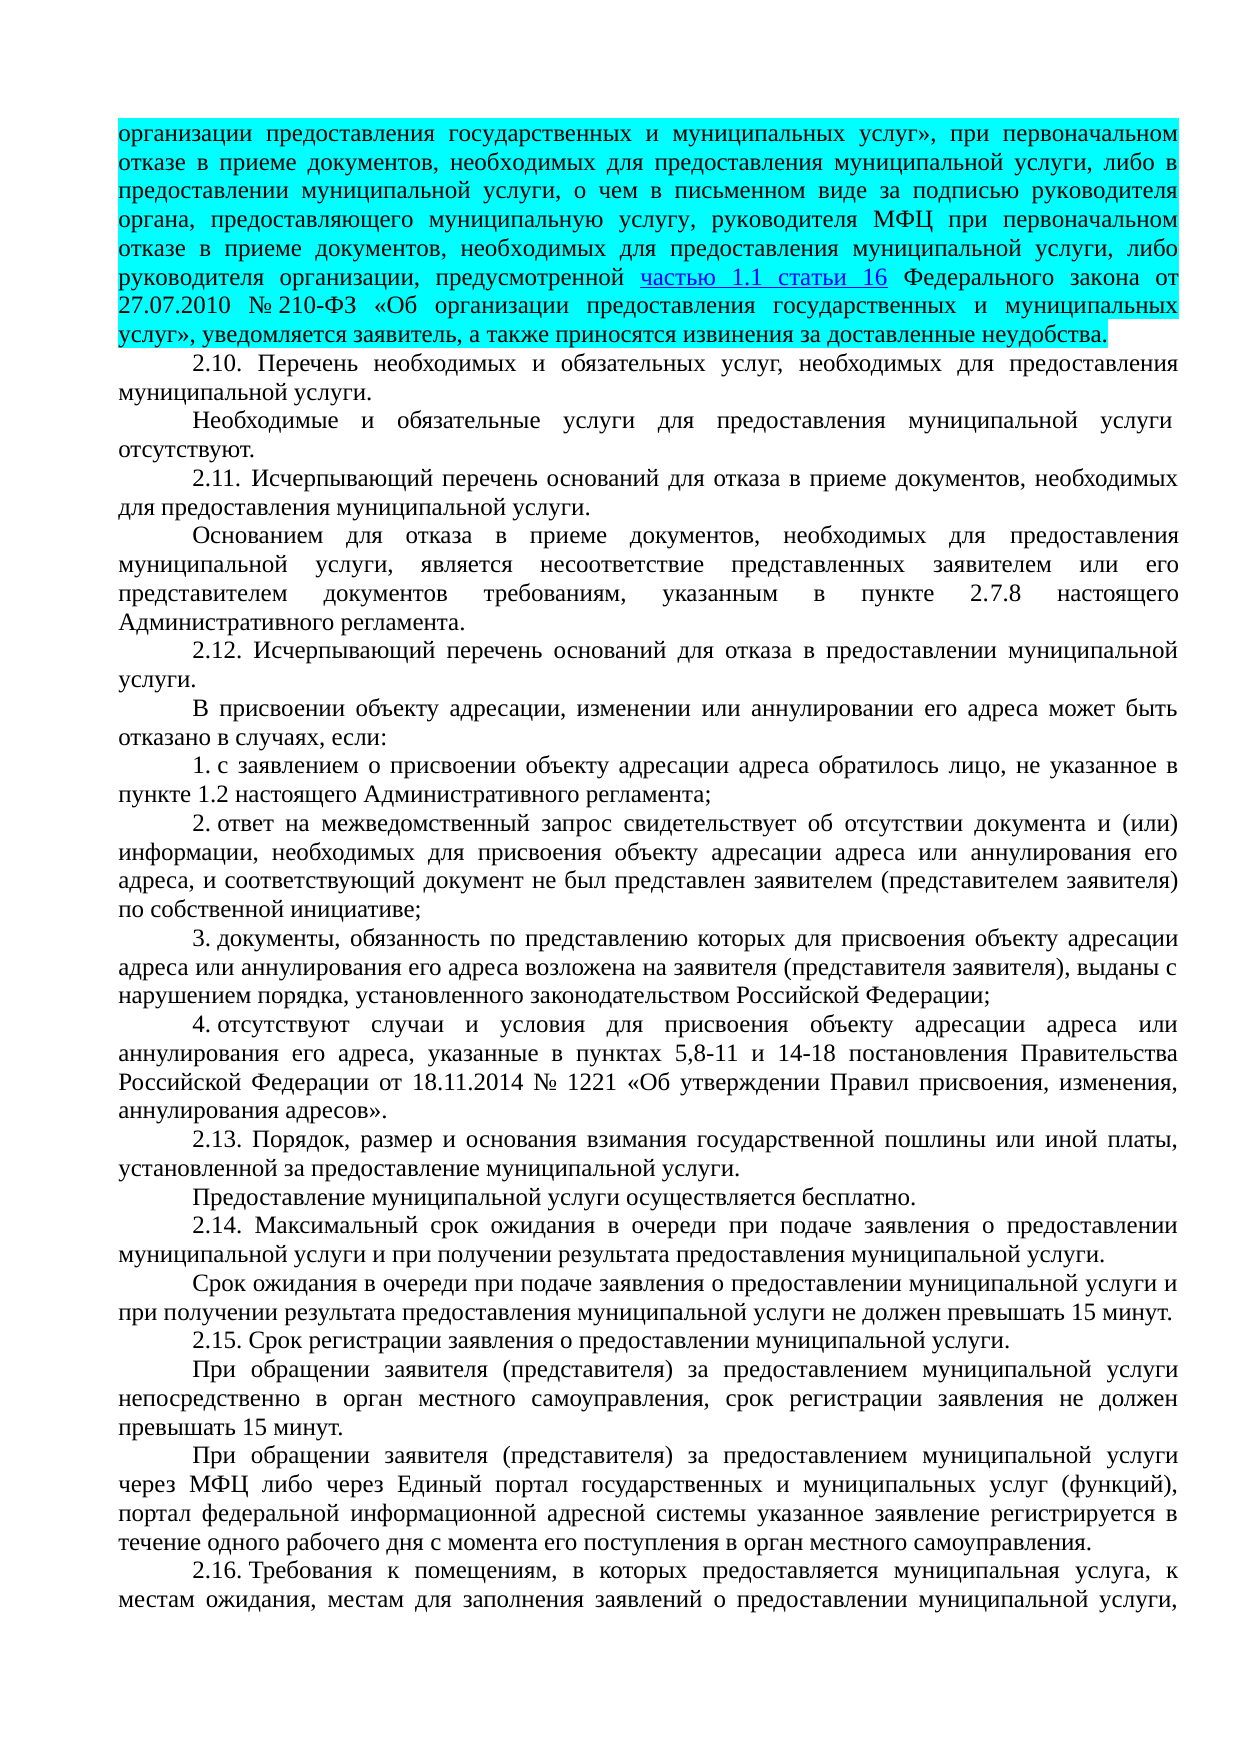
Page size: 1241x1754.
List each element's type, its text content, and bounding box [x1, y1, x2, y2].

text Основанием для отказа в приеме документов, необходимых для предоставления муниципальной услуги, является несоответствие представленных заявителем или его представителем документов требованиям, указанным в пункте 2.7.8 настоящего Административного регламента. [118, 521, 1179, 636]
text 4. отсутствуют случаи и условия для присвоения объекту адресации адреса или аннулирования его адреса, указанные в пунктах 5,8-11 и 14-18 постановления Правительства Российской Федерации от 18.11.2014 № 1221 «Об утверждении Правил присвоения, изменения, аннулирования адресов». [118, 1009, 1179, 1124]
text 1. с заявлением о присвоении объекту адресации адреса обратилось лицо, не указанное в пункте 1.2 настоящего Административного регламента; [118, 751, 1179, 808]
text 2.11. Исчерпывающий перечень оснований для отказа в приеме документов, необходимых для предоставления муниципальной услуги. [118, 463, 1179, 521]
text 2.10. Перечень необходимых и обязательных услуг, необходимых для предоставления муниципальной услуги. [118, 348, 1179, 406]
text 3. документы, обязанность по представлению которых для присвоения объекту адресации адреса или аннулирования его адреса возложена на заявителя (представителя заявителя), выданы с нарушением порядка, установленного законодательством Российской Федерации; [118, 923, 1179, 1009]
text 2.16. Требования к помещениям, в которых предоставляется муниципальная услуга, к местам ожидания, местам для заполнения заявлений о предоставлении муниципальной услуги, [118, 1556, 1179, 1613]
text организации предоставления государственных и муниципальных услуг», при первоначальном отказе в приеме документов, необходимых для предоставления муниципальной услуги, либо в предоставлении муниципальной услуги, о чем в письменном виде за подписью руководителя органа, предоставляющего муниципальную услугу, руководителя МФЦ при первоначальном отказе в приеме документов, необходимых для предоставления муниципальной услуги, либо руководителя организации, предусмотренной частью 1.1 статьи 16 Федерального закона от 27.07.2010 № 210-ФЗ «Об организации предоставления государственных и муниципальных услуг», уведомляется заявитель, а также приносятся извинения за доставленные неудобства. [118, 118, 1179, 348]
text 2. ответ на межведомственный запрос свидетельствует об отсутствии документа и (или) информации, необходимых для присвоения объекту адресации адреса или аннулирования его адреса, и соответствующий документ не был представлен заявителем (представителем заявителя) по собственной инициативе; [118, 808, 1179, 923]
text 2.15. Срок регистрации заявления о предоставлении муниципальной услуги. [118, 1326, 1179, 1354]
text При обращении заявителя (представителя) за предоставлением муниципальной услуги непосредственно в орган местного самоуправления, срок регистрации заявления не должен превышать 15 минут. [118, 1354, 1179, 1441]
text 2.13. Порядок, размер и основания взимания государственной пошлины или иной платы, установленной за предоставление муниципальной услуги. [118, 1124, 1179, 1182]
text Срок ожидания в очереди при подаче заявления о предоставлении муниципальной услуги и при получении результата предоставления муниципальной услуги не должен превышать 15 минут. [118, 1268, 1179, 1326]
text 2.12. Исчерпывающий перечень оснований для отказа в предоставлении муниципальной услуги. [118, 636, 1179, 693]
text 2.14. Максимальный срок ожидания в очереди при подаче заявления о предоставлении муниципальной услуги и при получении результата предоставления муниципальной услуги. [118, 1211, 1179, 1268]
text Предоставление муниципальной услуги осуществляется бесплатно. [118, 1182, 1179, 1211]
text Необходимые и обязательные услуги для предоставления муниципальной услуги отсутствуют. [118, 406, 1173, 463]
text При обращении заявителя (представителя) за предоставлением муниципальной услуги через МФЦ либо через Единый портал государственных и муниципальных услуг (функций), портал федеральной информационной адресной системы указанное заявление регистрируется в течение одного рабочего дня с момента его поступления в орган местного самоуправления. [118, 1441, 1179, 1556]
text В присвоении объекту адресации, изменении или аннулировании его адреса может быть отказано в случаях, если: [118, 693, 1179, 751]
